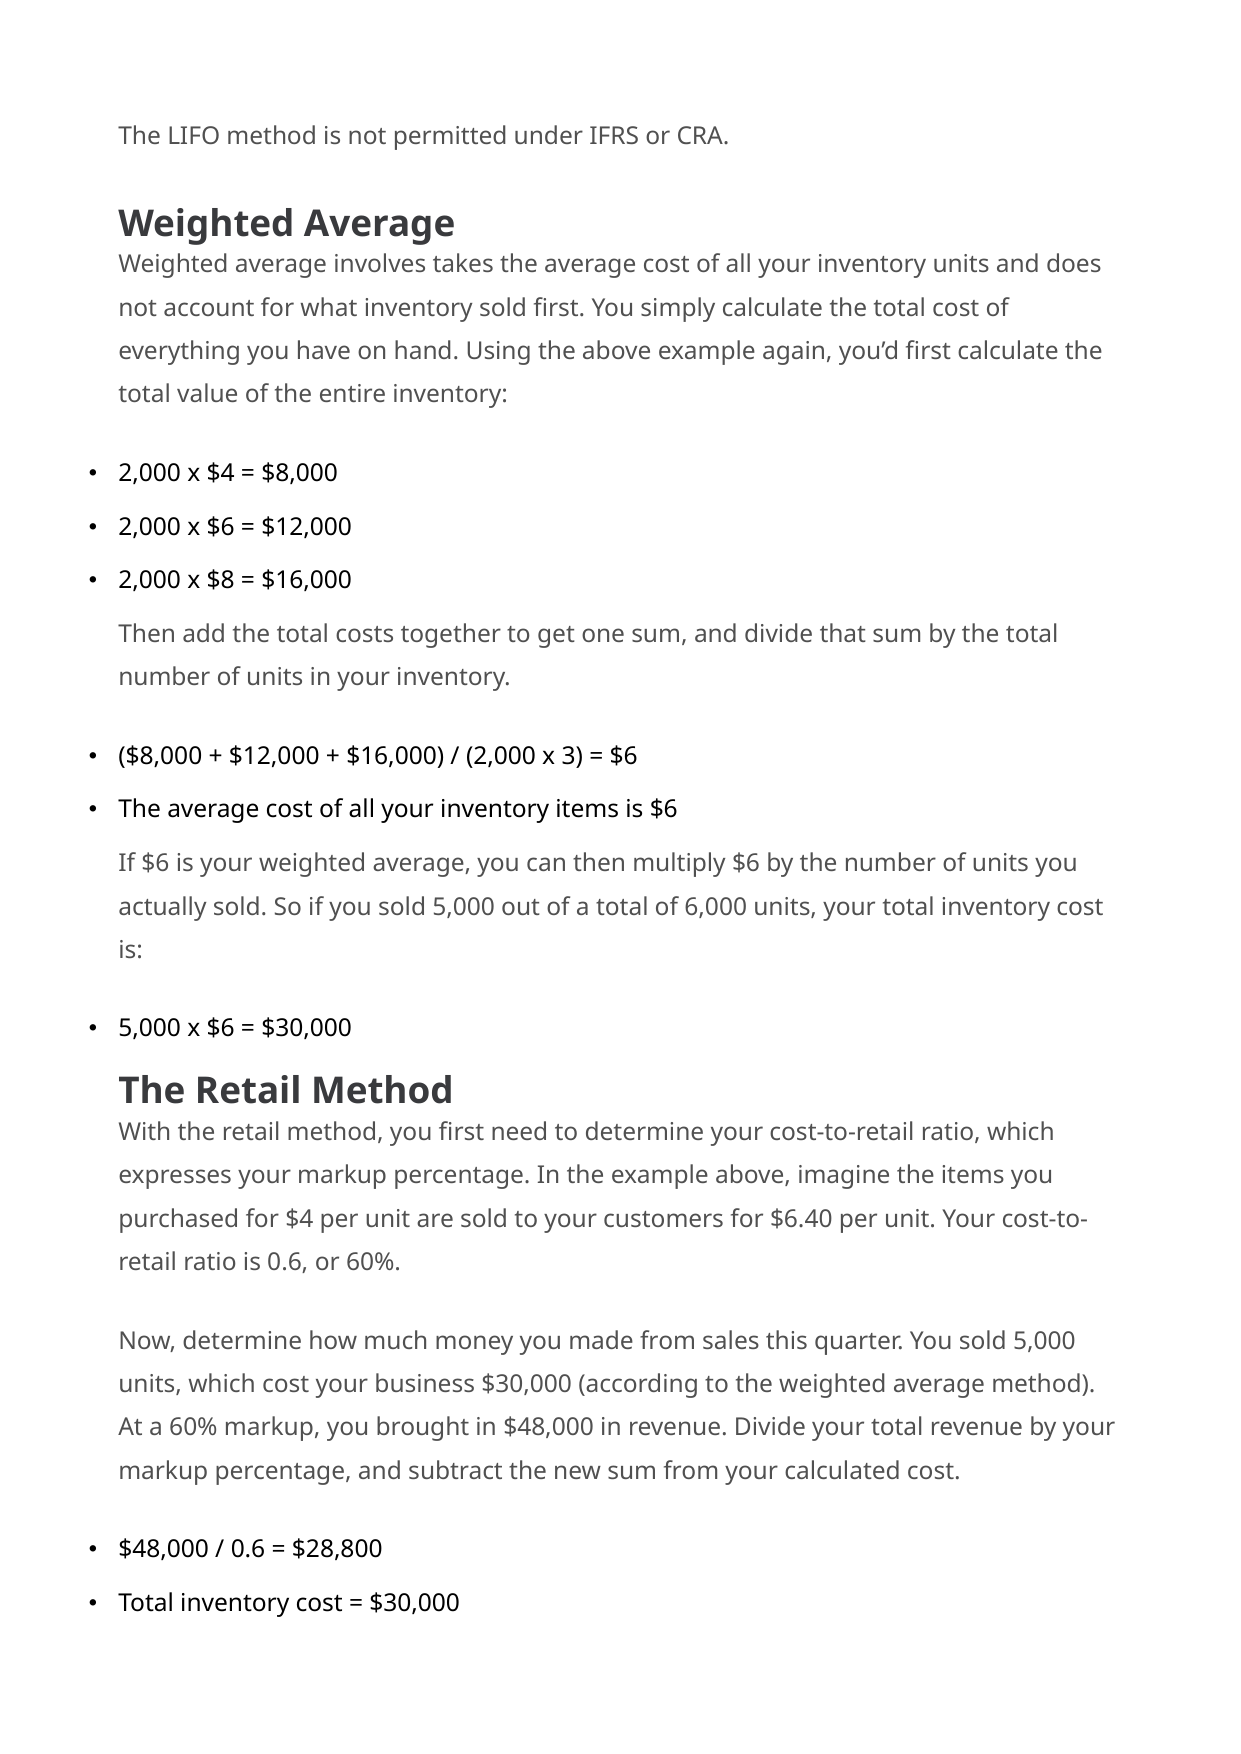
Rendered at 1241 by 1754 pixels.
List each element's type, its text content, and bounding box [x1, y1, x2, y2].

list $48,000 / 0.6 = $28,800 [118, 1531, 1122, 1565]
list 2,000 x $8 = $16,000 [118, 563, 1122, 596]
list The average cost of all your inventory items is $6 [118, 792, 1122, 825]
text The LIFO method is not permitted under IFRS or CRA. [118, 118, 1122, 151]
list ($8,000 + $12,000 + $16,000) / (2,000 x 3) = $6 [118, 738, 1122, 771]
subtitle Weighted Average [118, 197, 1122, 247]
text If $6 is your weighted average, you can then multiply $6 by the number of units you actually sold. So if you sold 5,000 out of a total of 6,000 units, your total inventory cost is: [118, 845, 1122, 965]
text Then add the total costs together to get one sum, and divide that sum by the total number of units in your inventory. [118, 616, 1122, 693]
list 2,000 x $6 = $12,000 [118, 509, 1122, 542]
text Now, determine how much money you made from sales this quarter. You sold 5,000 units, which cost your business $30,000 (according to the weighted average method). At a 60% markup, you brought in $48,000 in revenue. Divide your total revenue by your markup percentage, and subtract the new sum from your calculated cost. [118, 1323, 1122, 1486]
text With the retail method, you first need to determine your cost-to-retail ratio, which expresses your markup percentage. In the example above, imagine the items you purchased for $4 per unit are sold to your customers for $6.40 per unit. Your cost-to-retail ratio is 0.6, or 60%. [118, 1114, 1122, 1278]
list 2,000 x $4 = $8,000 [118, 455, 1122, 489]
subtitle The Retail Method [118, 1064, 1122, 1114]
list Total inventory cost = $30,000 [118, 1585, 1122, 1618]
list 5,000 x $6 = $30,000 [118, 1011, 1122, 1044]
text Weighted average involves takes the average cost of all your inventory units and does not account for what inventory sold first. You simply calculate the total cost of everything you have on hand. Using the above example again, you’d first calculate the total value of the entire inventory: [118, 247, 1122, 410]
